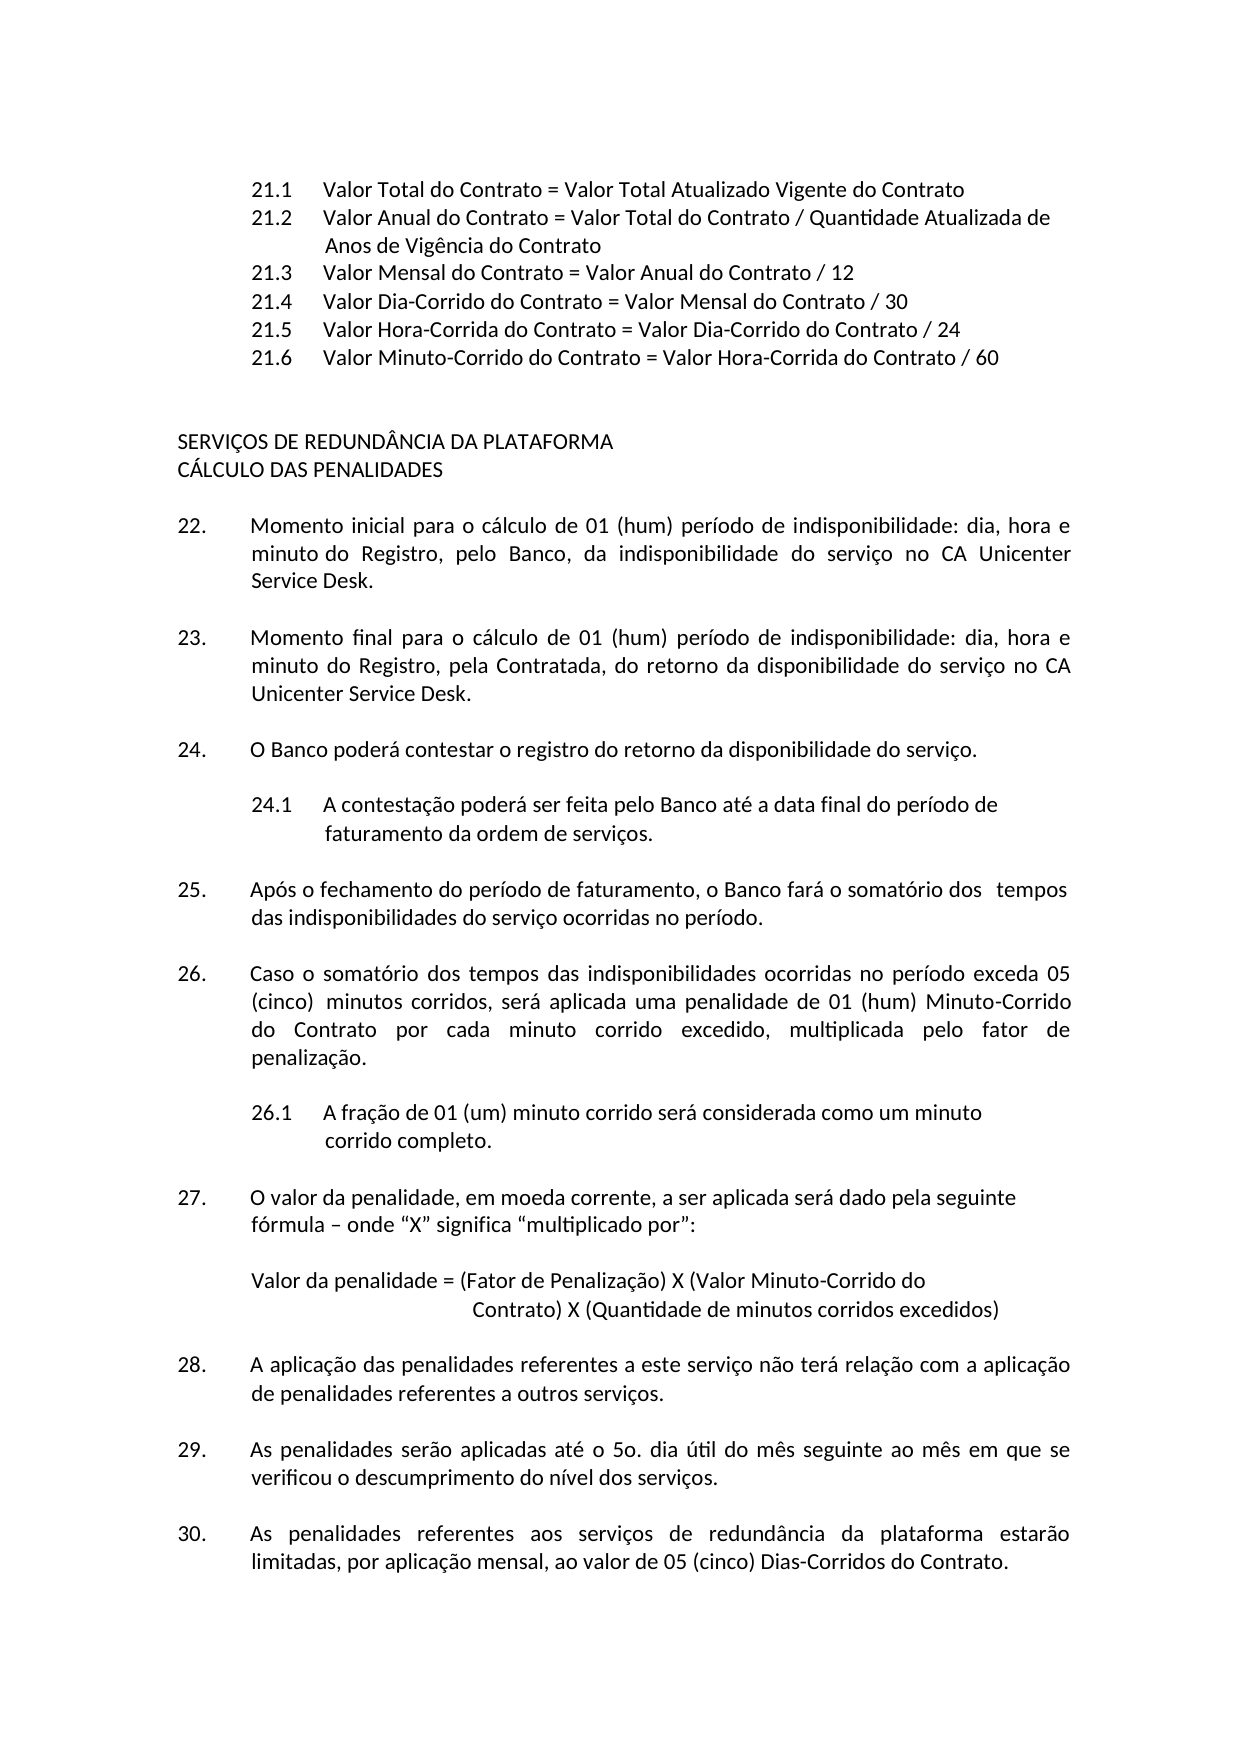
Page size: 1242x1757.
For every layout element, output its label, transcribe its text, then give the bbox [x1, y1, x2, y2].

text 21.6 Valor Minuto-Corrido do Contrato = Valor Hora-Corrida do Contrato / 60 [251, 343, 1087, 371]
text 21.2 Valor Anual do Contrato = Valor Total do Contrato / Quantidade Atualizada de [251, 203, 1087, 231]
text Anos de Vigência do Contrato [325, 231, 1087, 259]
text 21.3 Valor Mensal do Contrato = Valor Anual do Contrato / 12 [251, 259, 1087, 287]
text 27. O valor da penalidade, em moeda corrente, a ser aplicada será dado pela seguinte fórmula – onde “X” significa “multiplicado por”: [177, 1183, 1023, 1239]
text 24.1 A contestação poderá ser feita pelo Banco até a data final do período de faturamento da ordem de serviços. [251, 791, 1006, 847]
text Contrato) X (Quantidade de minutos corridos excedidos) [472, 1295, 1087, 1323]
text 21.1 Valor Total do Contrato = Valor Total Atualizado Vigente do Contrato [251, 175, 1087, 203]
text 24. O Banco poderá contestar o registro do retorno da disponibilidade do serviço. [177, 735, 1087, 763]
text 25. Após o fechamento do período de faturamento, o Banco fará o somatório dos tempos das indisponibilidades do serviço ocorridas no período. [177, 875, 1067, 931]
text 23. Momento final para o cálculo de 01 (hum) período de indisponibilidade: dia, hora e minuto do Registro, pela Contratada, do retorno da disponibilidade do serviço no CA Unicenter Service Desk. [177, 623, 1071, 707]
text 30. As penalidades referentes aos serviços de redundância da plataforma estarão limitadas, por aplicação mensal, ao valor de 05 (cinco) Dias-Corridos do Contrato. [177, 1519, 1071, 1575]
text SERVIÇOS DE REDUNDÂNCIA DA PLATAFORMA CÁLCULO DAS PENALIDADES [177, 427, 620, 483]
text 21.5 Valor Hora-Corrida do Contrato = Valor Dia-Corrido do Contrato / 24 [251, 315, 1087, 343]
text 22. Momento inicial para o cálculo de 01 (hum) período de indisponibilidade: dia, hora e minuto do Registro, pelo Banco, da indisponibilidade do serviço no CA Unicenter Service Desk. [177, 511, 1071, 595]
text Valor da penalidade = (Fator de Penalização) X (Valor Minuto-Corrido do [251, 1267, 1087, 1295]
text 26. Caso o somatório dos tempos das indisponibilidades ocorridas no período exceda 05 (cinco) minutos corridos, será aplicada uma penalidade de 01 (hum) Minuto-Corrido do Contrato por cada minuto corrido excedido, multiplicada pelo fator de penalização. [177, 959, 1071, 1071]
text 26.1 A fração de 01 (um) minuto corrido será considerada como um minuto corrido completo. [251, 1098, 990, 1154]
text 28. A aplicação das penalidades referentes a este serviço não terá relação com a aplicação de penalidades referentes a outros serviços. [177, 1351, 1071, 1407]
text 21.4 Valor Dia-Corrido do Contrato = Valor Mensal do Contrato / 30 [251, 287, 1087, 315]
text 29. As penalidades serão aplicadas até o 5o. dia útil do mês seguinte ao mês em que se verificou o descumprimento do nível dos serviços. [177, 1435, 1070, 1491]
